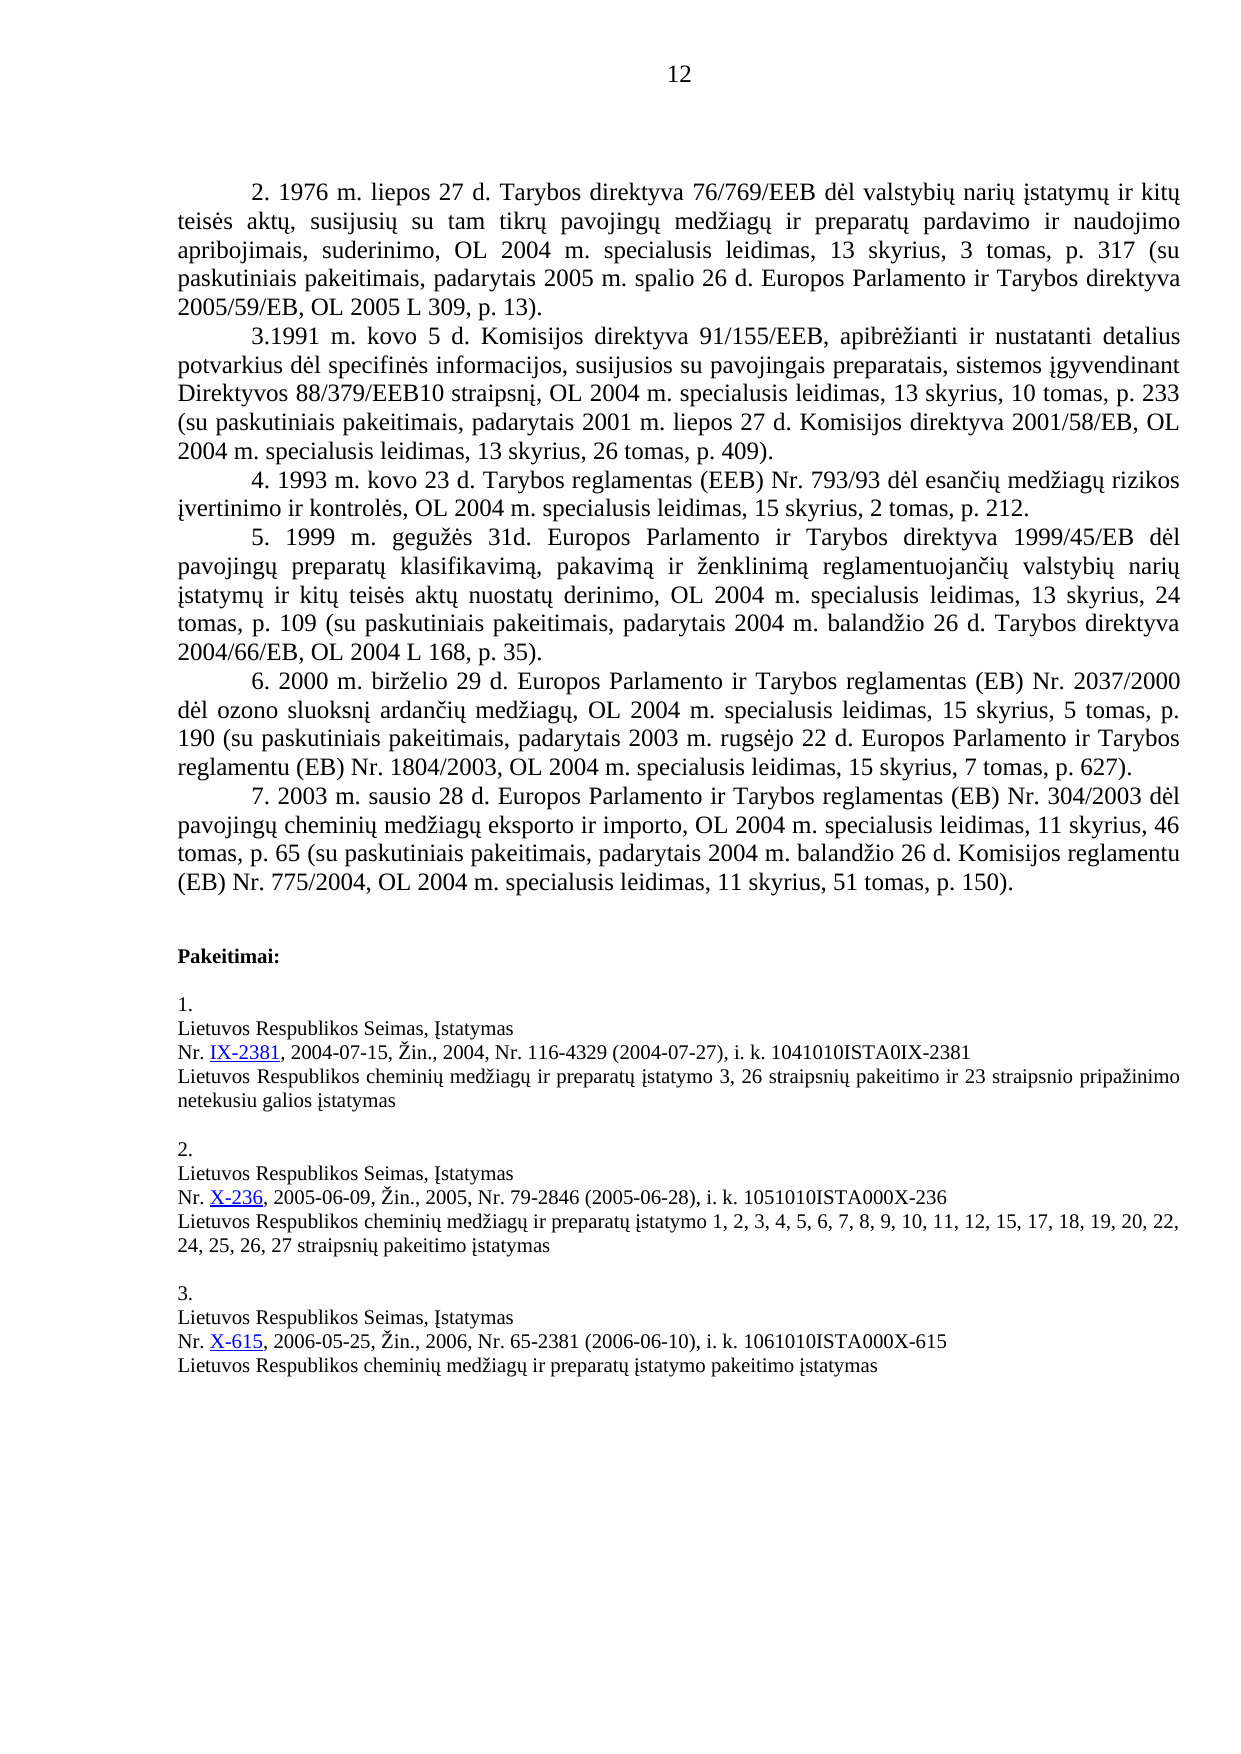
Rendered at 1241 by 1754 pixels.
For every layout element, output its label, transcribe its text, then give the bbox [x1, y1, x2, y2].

text 5. 1999 m. gegužės 31d. Europos Parlamento ir Tarybos direktyva 1999/45/EB dėl pavojingų preparatų klasifikavimą, pakavimą ir ženklinimą reglamentuojančių valstybių narių įstatymų ir kitų teisės aktų nuostatų derinimo, OL 2004 m. specialusis leidimas, 13 skyrius, 24 tomas, p. 109 (su paskutiniais pakeitimais, padarytais 2004 m. balandžio 26 d. Tarybos direktyva 2004/66/EB, OL 2004 L 168, p. 35). [177, 522, 1181, 666]
text Lietuvos Respublikos Seimas, Įstatymas [177, 1016, 1181, 1040]
text Lietuvos Respublikos Seimas, Įstatymas [177, 1305, 1181, 1329]
text 1. [177, 992, 1181, 1016]
text Nr. X-236, 2005-06-09, Žin., 2005, Nr. 79-2846 (2005-06-28), i. k. 1051010ISTA000X-236 [177, 1185, 1181, 1209]
text 6. 2000 m. birželio 29 d. Europos Parlamento ir Tarybos reglamentas (EB) Nr. 2037/2000 dėl ozono sluoksnį ardančių medžiagų, OL 2004 m. specialusis leidimas, 15 skyrius, 5 tomas, p. 190 (su paskutiniais pakeitimais, padarytais 2003 m. rugsėjo 22 d. Europos Parlamento ir Tarybos reglamentu (EB) Nr. 1804/2003, OL 2004 m. specialusis leidimas, 15 skyrius, 7 tomas, p. 627). [177, 666, 1181, 781]
text Pakeitimai: [177, 944, 1181, 968]
text Lietuvos Respublikos Seimas, Įstatymas [177, 1161, 1181, 1185]
text 7. 2003 m. sausio 28 d. Europos Parlamento ir Tarybos reglamentas (EB) Nr. 304/2003 dėl pavojingų cheminių medžiagų eksporto ir importo, OL 2004 m. specialusis leidimas, 11 skyrius, 46 tomas, p. 65 (su paskutiniais pakeitimais, padarytais 2004 m. balandžio 26 d. Komisijos reglamentu (EB) Nr. 775/2004, OL 2004 m. specialusis leidimas, 11 skyrius, 51 tomas, p. 150). [177, 781, 1181, 896]
text Lietuvos Respublikos cheminių medžiagų ir preparatų įstatymo 1, 2, 3, 4, 5, 6, 7, 8, 9, 10, 11, 12, 15, 17, 18, 19, 20, 22, 24, 25, 26, 27 straipsnių pakeitimo įstatymas [177, 1209, 1181, 1257]
text Nr. X-615, 2006-05-25, Žin., 2006, Nr. 65-2381 (2006-06-10), i. k. 1061010ISTA000X-615 [177, 1329, 1181, 1353]
text Lietuvos Respublikos cheminių medžiagų ir preparatų įstatymo 3, 26 straipsnių pakeitimo ir 23 straipsnio pripažinimo netekusiu galios įstatymas [177, 1064, 1181, 1112]
text 3. [177, 1281, 1181, 1305]
text 2. 1976 m. liepos 27 d. Tarybos direktyva 76/769/EEB dėl valstybių narių įstatymų ir kitų teisės aktų, susijusių su tam tikrų pavojingų medžiagų ir preparatų pardavimo ir naudojimo apribojimais, suderinimo, OL 2004 m. specialusis leidimas, 13 skyrius, 3 tomas, p. 317 (su paskutiniais pakeitimais, padarytais 2005 m. spalio 26 d. Europos Parlamento ir Tarybos direktyva 2005/59/EB, OL 2005 L 309, p. 13). [177, 177, 1181, 321]
text Lietuvos Respublikos cheminių medžiagų ir preparatų įstatymo pakeitimo įstatymas [177, 1353, 1181, 1377]
text 4. 1993 m. kovo 23 d. Tarybos reglamentas (EEB) Nr. 793/93 dėl esančių medžiagų rizikos įvertinimo ir kontrolės, OL 2004 m. specialusis leidimas, 15 skyrius, 2 tomas, p. 212. [177, 465, 1181, 522]
text 2. [177, 1137, 1181, 1161]
text Nr. IX-2381, 2004-07-15, Žin., 2004, Nr. 116-4329 (2004-07-27), i. k. 1041010ISTA0IX-2381 [177, 1040, 1181, 1064]
text 3.1991 m. kovo 5 d. Komisijos direktyva 91/155/EEB, apibrėžianti ir nustatanti detalius potvarkius dėl specifinės informacijos, susijusios su pavojingais preparatais, sistemos įgyvendinant Direktyvos 88/379/EEB10 straipsnį, OL 2004 m. specialusis leidimas, 13 skyrius, 10 tomas, p. 233 (su paskutiniais pakeitimais, padarytais 2001 m. liepos 27 d. Komisijos direktyva 2001/58/EB, OL 2004 m. specialusis leidimas, 13 skyrius, 26 tomas, p. 409). [177, 321, 1181, 465]
